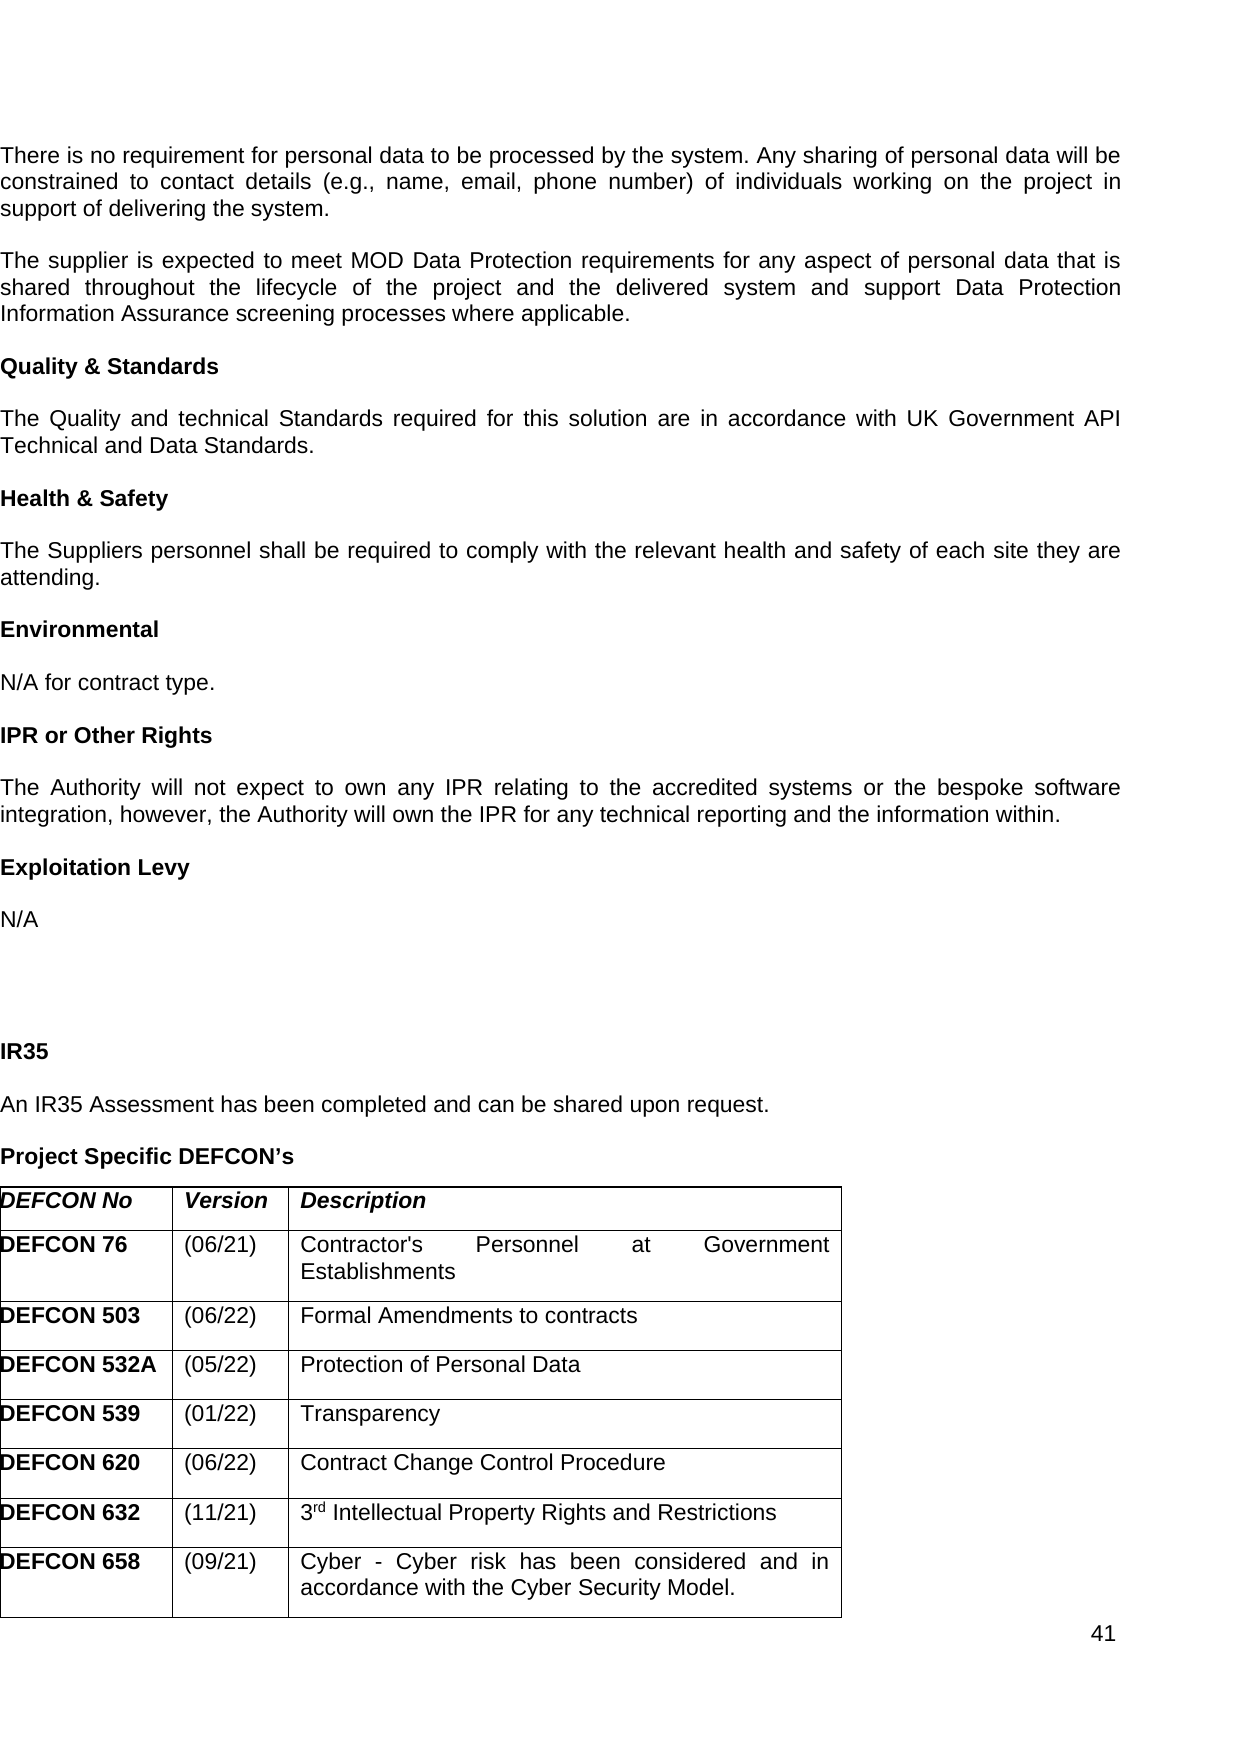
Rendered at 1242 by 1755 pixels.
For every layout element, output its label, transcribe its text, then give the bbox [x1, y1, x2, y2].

text Environmental [0, 616, 1122, 643]
table_cell Transparency [289, 1400, 841, 1448]
table_cell (06/22) [173, 1449, 288, 1497]
table_cell 3rd Intellectual Property Rights and Restrictions [289, 1499, 841, 1547]
table_cell DEFCON 632 [1, 1499, 172, 1547]
text N/A [0, 906, 1122, 932]
table_cell DEFCON 503 [1, 1302, 172, 1350]
table_cell DEFCON 658 [1, 1548, 172, 1617]
table_cell Cyber - Cyber risk has been considered and in accordance with the Cyber Security Model. [289, 1548, 841, 1617]
text The Authority will not expect to own any IPR relating to the accredited systems or the bespoke software integration, however, the Authority will own the IPR for any technical reporting and the information within. [0, 774, 1122, 827]
text IPR or Other Rights [0, 722, 1122, 748]
text Project Specific DEFCON’s [0, 1143, 1122, 1170]
text N/A for contract type. [0, 669, 1122, 695]
text Quality & Standards [0, 353, 1122, 379]
text The Quality and technical Standards required for this solution are in accordance with UK Government API Technical and Data Standards. [0, 405, 1122, 458]
text There is no requirement for personal data to be processed by the system. Any sharing of personal data will be constrained to contact details (e.g., name, email, phone number) of individuals working on the project in support of delivering the system. [0, 142, 1122, 221]
text Health & Safety [0, 484, 1122, 511]
table_cell DEFCON 620 [1, 1449, 172, 1497]
table_header DEFCON No [1, 1188, 172, 1230]
table_cell Contract Change Control Procedure [289, 1449, 841, 1497]
table_cell Formal Amendments to contracts [289, 1302, 841, 1350]
table_header Description [289, 1188, 841, 1230]
table_cell DEFCON 76 [1, 1231, 172, 1301]
table_cell (05/22) [173, 1351, 288, 1399]
text An IR35 Assessment has been completed and can be shared upon request. [0, 1091, 1122, 1117]
table_header Version [173, 1188, 288, 1230]
table_cell (01/22) [173, 1400, 288, 1448]
text The Suppliers personnel shall be required to comply with the relevant health and safety of each site they are attending. [0, 537, 1122, 590]
table_cell DEFCON 539 [1, 1400, 172, 1448]
table_cell Contractor's Personnel at Government Establishments [289, 1231, 841, 1301]
table_cell (09/21) [173, 1548, 288, 1617]
table_cell (06/21) [173, 1231, 288, 1301]
table_cell (11/21) [173, 1499, 288, 1547]
text Exploitation Levy [0, 853, 1122, 880]
table_cell (06/22) [173, 1302, 288, 1350]
text The supplier is expected to meet MOD Data Protection requirements for any aspect of personal data that is shared throughout the lifecycle of the project and the delivered system and support Data Protection Information Assurance screening processes where applicable. [0, 247, 1122, 326]
table_cell Protection of Personal Data [289, 1351, 841, 1399]
table_cell DEFCON 532A [1, 1351, 172, 1399]
text IR35 [0, 1038, 1122, 1064]
